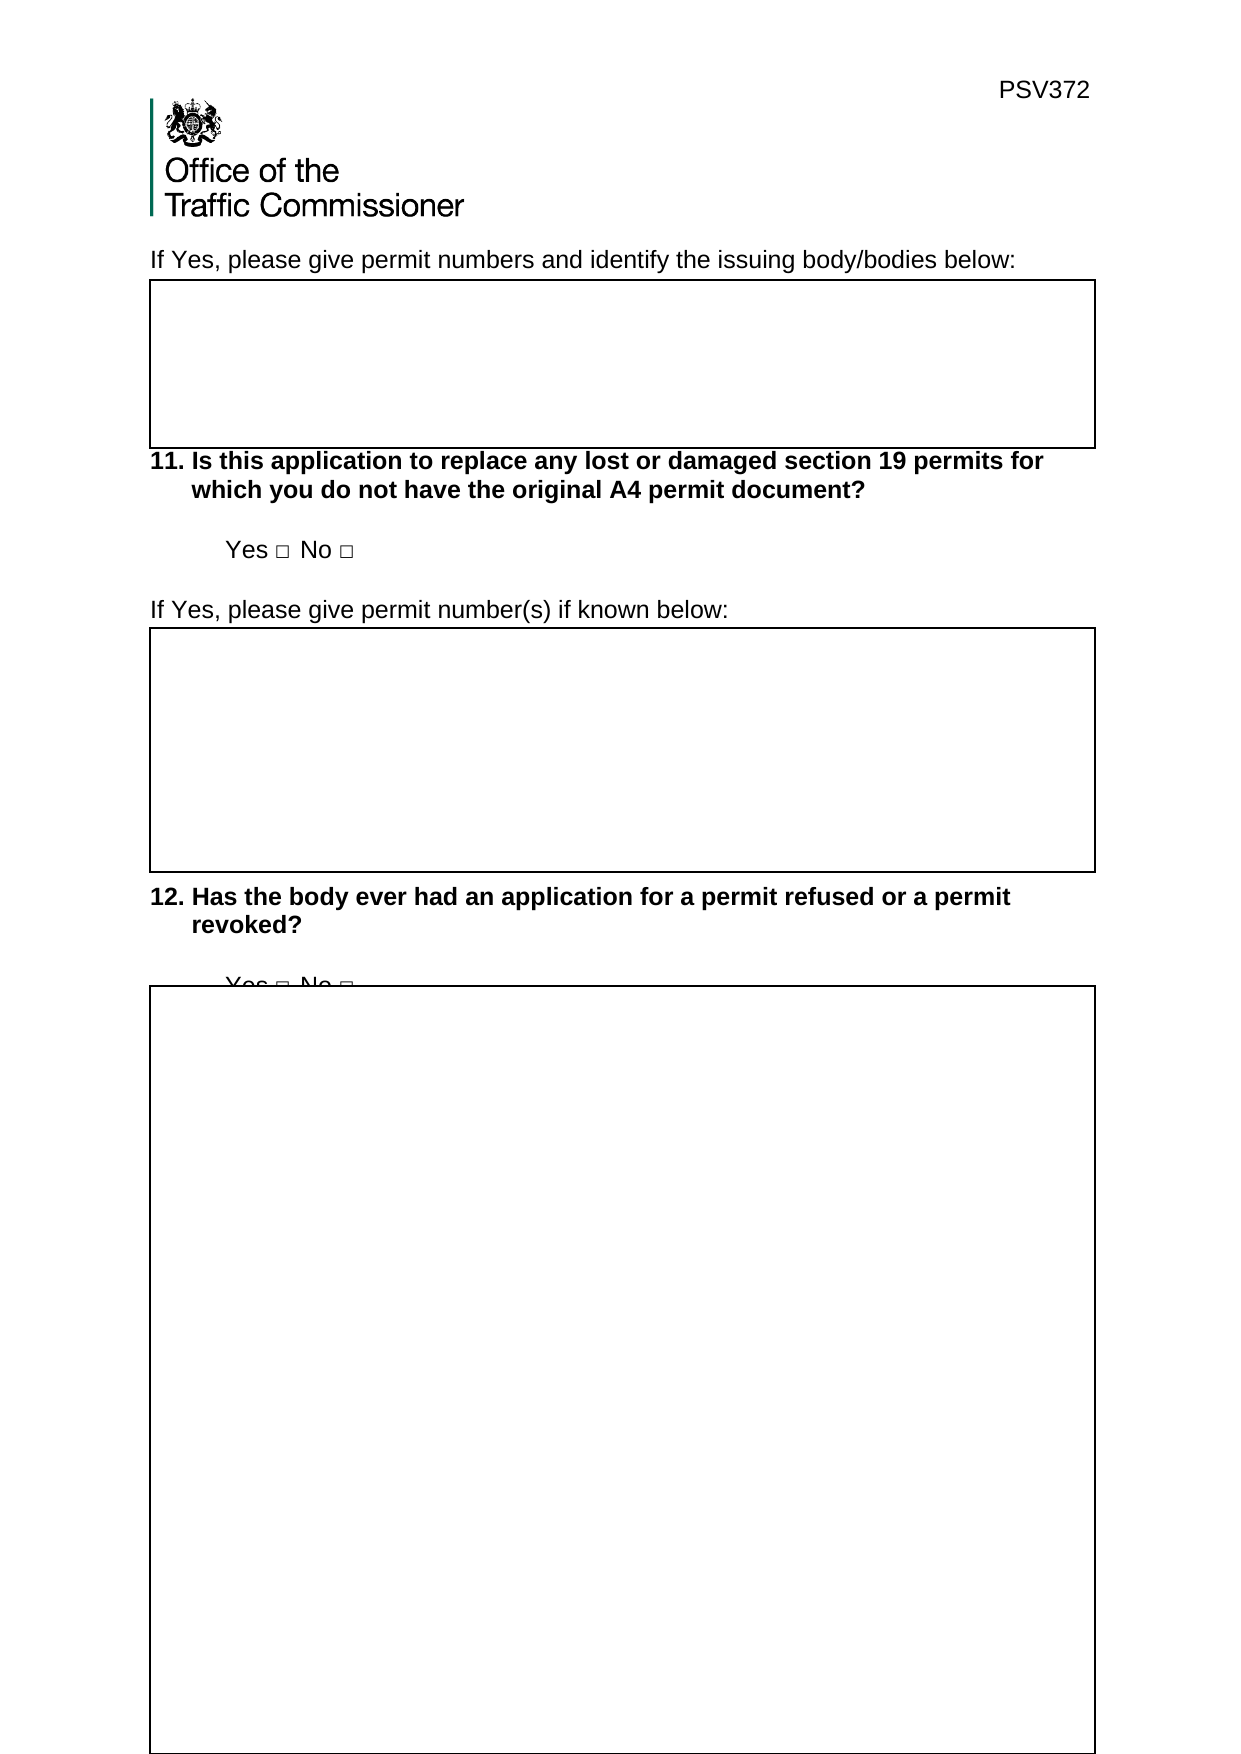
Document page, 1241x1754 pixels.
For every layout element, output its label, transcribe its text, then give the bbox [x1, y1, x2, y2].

text Yes ☐ No ☐ [150, 968, 1090, 985]
text If Yes, please give permit number(s) if known below: [150, 595, 1090, 624]
text 11. Is this application to replace any lost or damaged section 19 permits for which you do not have the original A4 permit document? [150, 449, 1090, 503]
text 12. Has the body ever had an application for a permit refused or a permit revoked? [150, 882, 1090, 939]
text Yes ☐ No ☐ [150, 532, 1090, 566]
text If Yes, please give permit numbers and identify the issuing body/bodies below: [150, 245, 1090, 274]
